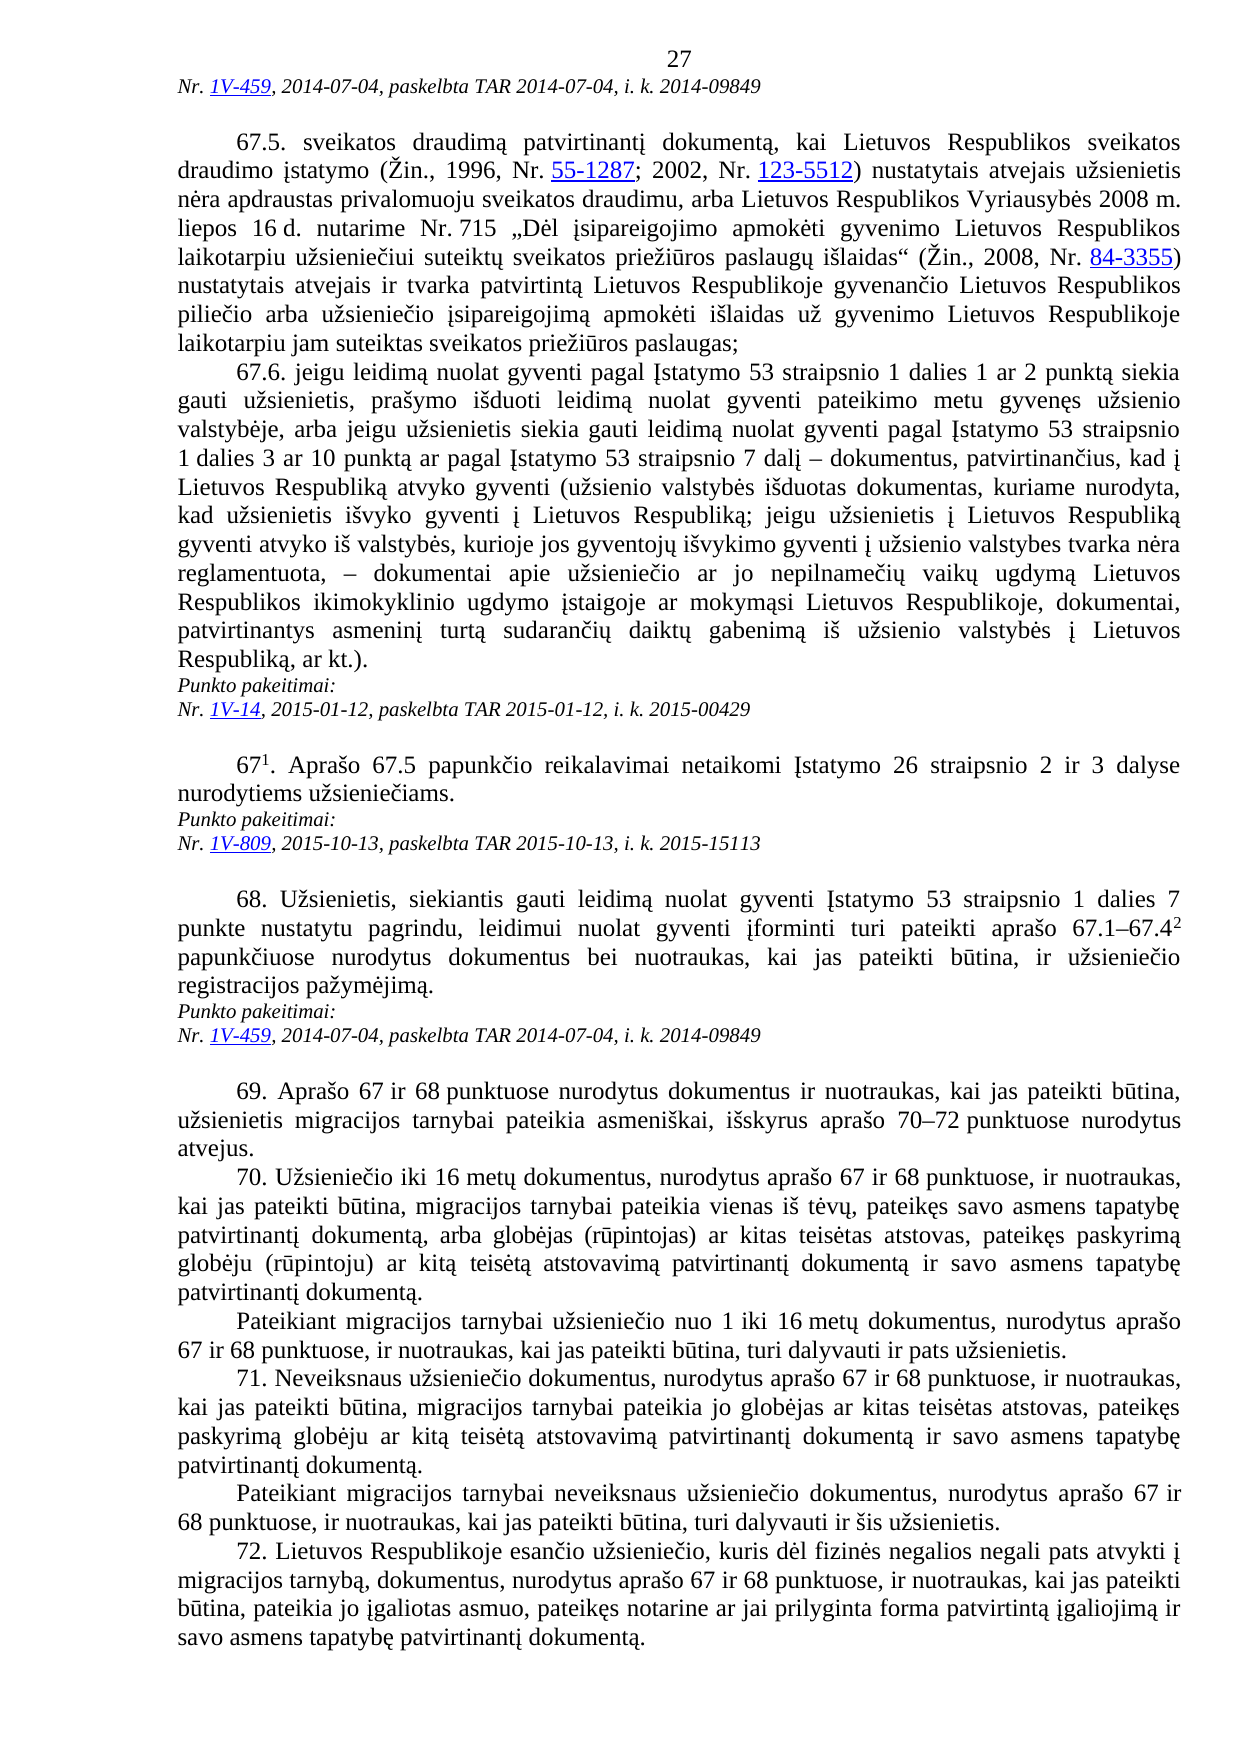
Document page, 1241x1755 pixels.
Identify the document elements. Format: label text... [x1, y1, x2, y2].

text Nr. 1V-809, 2015-10-13, paskelbta TAR 2015-10-13, i. k. 2015-15113 [177, 831, 1181, 855]
text 71. Neveiksnaus užsieniečio dokumentus, nurodytus aprašo 67 ir 68 punktuose, ir nuotraukas, kai jas pateikti būtina, migracijos tarnybai pateikia jo globėjas ar kitas teisėtas atstovas, pateikęs paskyrimą globėju ar kitą teisėtą atstovavimą patvirtinantį dokumentą ir savo asmens tapatybę patvirtinantį dokumentą. [177, 1363, 1181, 1478]
text 67.5. sveikatos draudimą patvirtinantį dokumentą, kai Lietuvos Respublikos sveikatos draudimo įstatymo (Žin., 1996, Nr. 55-1287; 2002, Nr. 123-5512) nustatytais atvejais užsienietis nėra apdraustas privalomuoju sveikatos draudimu, arba Lietuvos Respublikos Vyriausybės 2008 m. liepos 16 d. nutarime Nr. 715 „Dėl įsipareigojimo apmokėti gyvenimo Lietuvos Respublikos laikotarpiu užsieniečiui suteiktų sveikatos priežiūros paslaugų išlaidas“ (Žin., 2008, Nr. 84-3355) nustatytais atvejais ir tvarka patvirtintą Lietuvos Respublikoje gyvenančio Lietuvos Respublikos piliečio arba užsieniečio įsipareigojimą apmokėti išlaidas už gyvenimo Lietuvos Respublikoje laikotarpiu jam suteiktas sveikatos priežiūros paslaugas; [177, 127, 1181, 357]
text Nr. 1V-459, 2014-07-04, paskelbta TAR 2014-07-04, i. k. 2014-09849 [177, 74, 1181, 98]
text Nr. 1V-14, 2015-01-12, paskelbta TAR 2015-01-12, i. k. 2015-00429 [177, 697, 1181, 721]
text Nr. 1V-459, 2014-07-04, paskelbta TAR 2014-07-04, i. k. 2014-09849 [177, 1023, 1181, 1047]
text 68. Užsienietis, siekiantis gauti leidimą nuolat gyventi Įstatymo 53 straipsnio 1 dalies 7 punkte nustatytu pagrindu, leidimui nuolat gyventi įforminti turi pateikti aprašo 67.1–67.42 papunkčiuose nurodytus dokumentus bei nuotraukas, kai jas pateikti būtina, ir užsieniečio registracijos pažymėjimą. [177, 884, 1181, 999]
text 671. Aprašo 67.5 papunkčio reikalavimai netaikomi Įstatymo 26 straipsnio 2 ir 3 dalyse nurodytiems užsieniečiams. [177, 750, 1181, 807]
text 69. Aprašo 67 ir 68 punktuose nurodytus dokumentus ir nuotraukas, kai jas pateikti būtina, užsienietis migracijos tarnybai pateikia asmeniškai, išskyrus aprašo 70–72 punktuose nurodytus atvejus. [177, 1076, 1181, 1162]
text 67.6. jeigu leidimą nuolat gyventi pagal Įstatymo 53 straipsnio 1 dalies 1 ar 2 punktą siekia gauti užsienietis, prašymo išduoti leidimą nuolat gyventi pateikimo metu gyvenęs užsienio valstybėje, arba jeigu užsienietis siekia gauti leidimą nuolat gyventi pagal Įstatymo 53 straipsnio 1 dalies 3 ar 10 punktą ar pagal Įstatymo 53 straipsnio 7 dalį – dokumentus, patvirtinančius, kad į Lietuvos Respubliką atvyko gyventi (užsienio valstybės išduotas dokumentas, kuriame nurodyta, kad užsienietis išvyko gyventi į Lietuvos Respubliką; jeigu užsienietis į Lietuvos Respubliką gyventi atvyko iš valstybės, kurioje jos gyventojų išvykimo gyventi į užsienio valstybes tvarka nėra reglamentuota, – dokumentai apie užsieniečio ar jo nepilnamečių vaikų ugdymą Lietuvos Respublikos ikimokyklinio ugdymo įstaigoje ar mokymąsi Lietuvos Respublikoje, dokumentai, patvirtinantys asmeninį turtą sudarančių daiktų gabenimą iš užsienio valstybės į Lietuvos Respubliką, ar kt.). [177, 357, 1181, 673]
text Pateikiant migracijos tarnybai užsieniečio nuo 1 iki 16 metų dokumentus, nurodytus aprašo 67 ir 68 punktuose, ir nuotraukas, kai jas pateikti būtina, turi dalyvauti ir pats užsienietis. [177, 1306, 1181, 1363]
text 72. Lietuvos Respublikoje esančio užsieniečio, kuris dėl fizinės negalios negali pats atvykti į migracijos tarnybą, dokumentus, nurodytus aprašo 67 ir 68 punktuose, ir nuotraukas, kai jas pateikti būtina, pateikia jo įgaliotas asmuo, pateikęs notarine ar jai prilyginta forma patvirtintą įgaliojimą ir savo asmens tapatybę patvirtinantį dokumentą. [177, 1536, 1181, 1651]
text Punkto pakeitimai: [177, 807, 1181, 831]
text Punkto pakeitimai: [177, 999, 1181, 1023]
text Pateikiant migracijos tarnybai neveiksnaus užsieniečio dokumentus, nurodytus aprašo 67 ir 68 punktuose, ir nuotraukas, kai jas pateikti būtina, turi dalyvauti ir šis užsienietis. [177, 1478, 1181, 1536]
text Punkto pakeitimai: [177, 673, 1181, 697]
text 70. Užsieniečio iki 16 metų dokumentus, nurodytus aprašo 67 ir 68 punktuose, ir nuotraukas, kai jas pateikti būtina, migracijos tarnybai pateikia vienas iš tėvų, pateikęs savo asmens tapatybę patvirtinantį dokumentą, arba globėjas (rūpintojas) ar kitas teisėtas atstovas, pateikęs paskyrimą globėju (rūpintoju) ar kitą teisėtą atstovavimą patvirtinantį dokumentą ir savo asmens tapatybę patvirtinantį dokumentą. [177, 1162, 1181, 1306]
